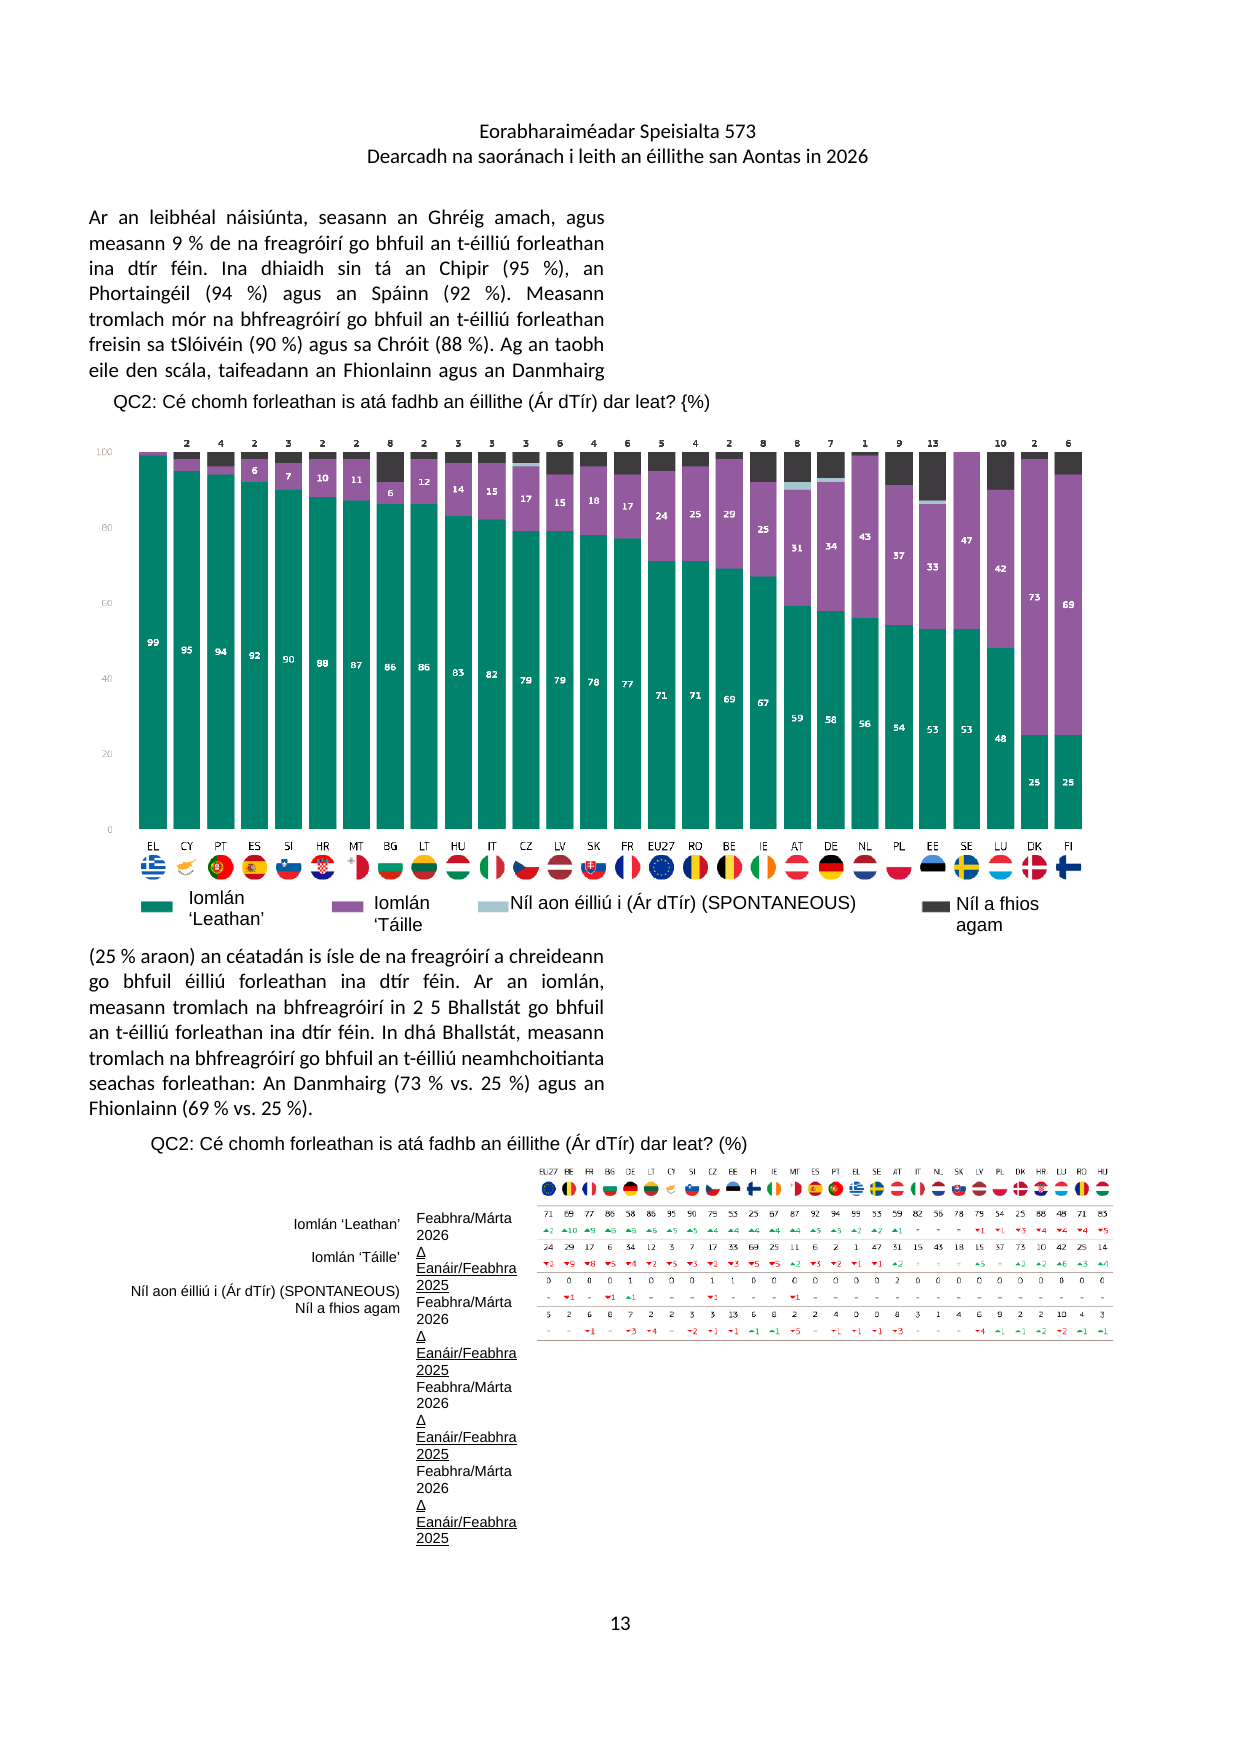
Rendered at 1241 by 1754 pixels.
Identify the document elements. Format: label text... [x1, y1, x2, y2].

picture [134, 892, 950, 913]
picture [93, 431, 1092, 888]
picture [537, 1158, 1114, 1347]
text Ar an leibhéal náisiúnta, seasann an Ghréig amach, agus measann 9 % de na freagróirí go bhfuil an t-éilliú forleathan ina dtír féin. Ina dhiaidh sin tá an Chipir (95 %), an Phortaingéil (94 %) agus an Spáinn (92 %). Measann tromlach mór na bhfreagróirí go bhfuil an t-éilliú forleathan freisin sa tSlóivéin (90 %) agus sa Chróit (88 %). Ag an taobh eile den scála, taifeadann an Fhionlainn agus an Danmhairg (25 % araon) an céatadán is ísle de na freagróirí a chreideann go bhfuil éilliú forleathan ina dtír féin. Ar an iomlán, measann tromlach na bhfreagróirí in 2 5 Bhallstát go bhfuil an t-éilliú forleathan ina dtír féin. In dhá Bhallstát, measann tromlach na bhfreagróirí go bhfuil an t-éilliú neamhchoitianta seachas forleathan: An Danmhairg (73 % vs. 25 %) agus an Fhionlainn (69 % vs. 25 %). [88, 204, 605, 1121]
